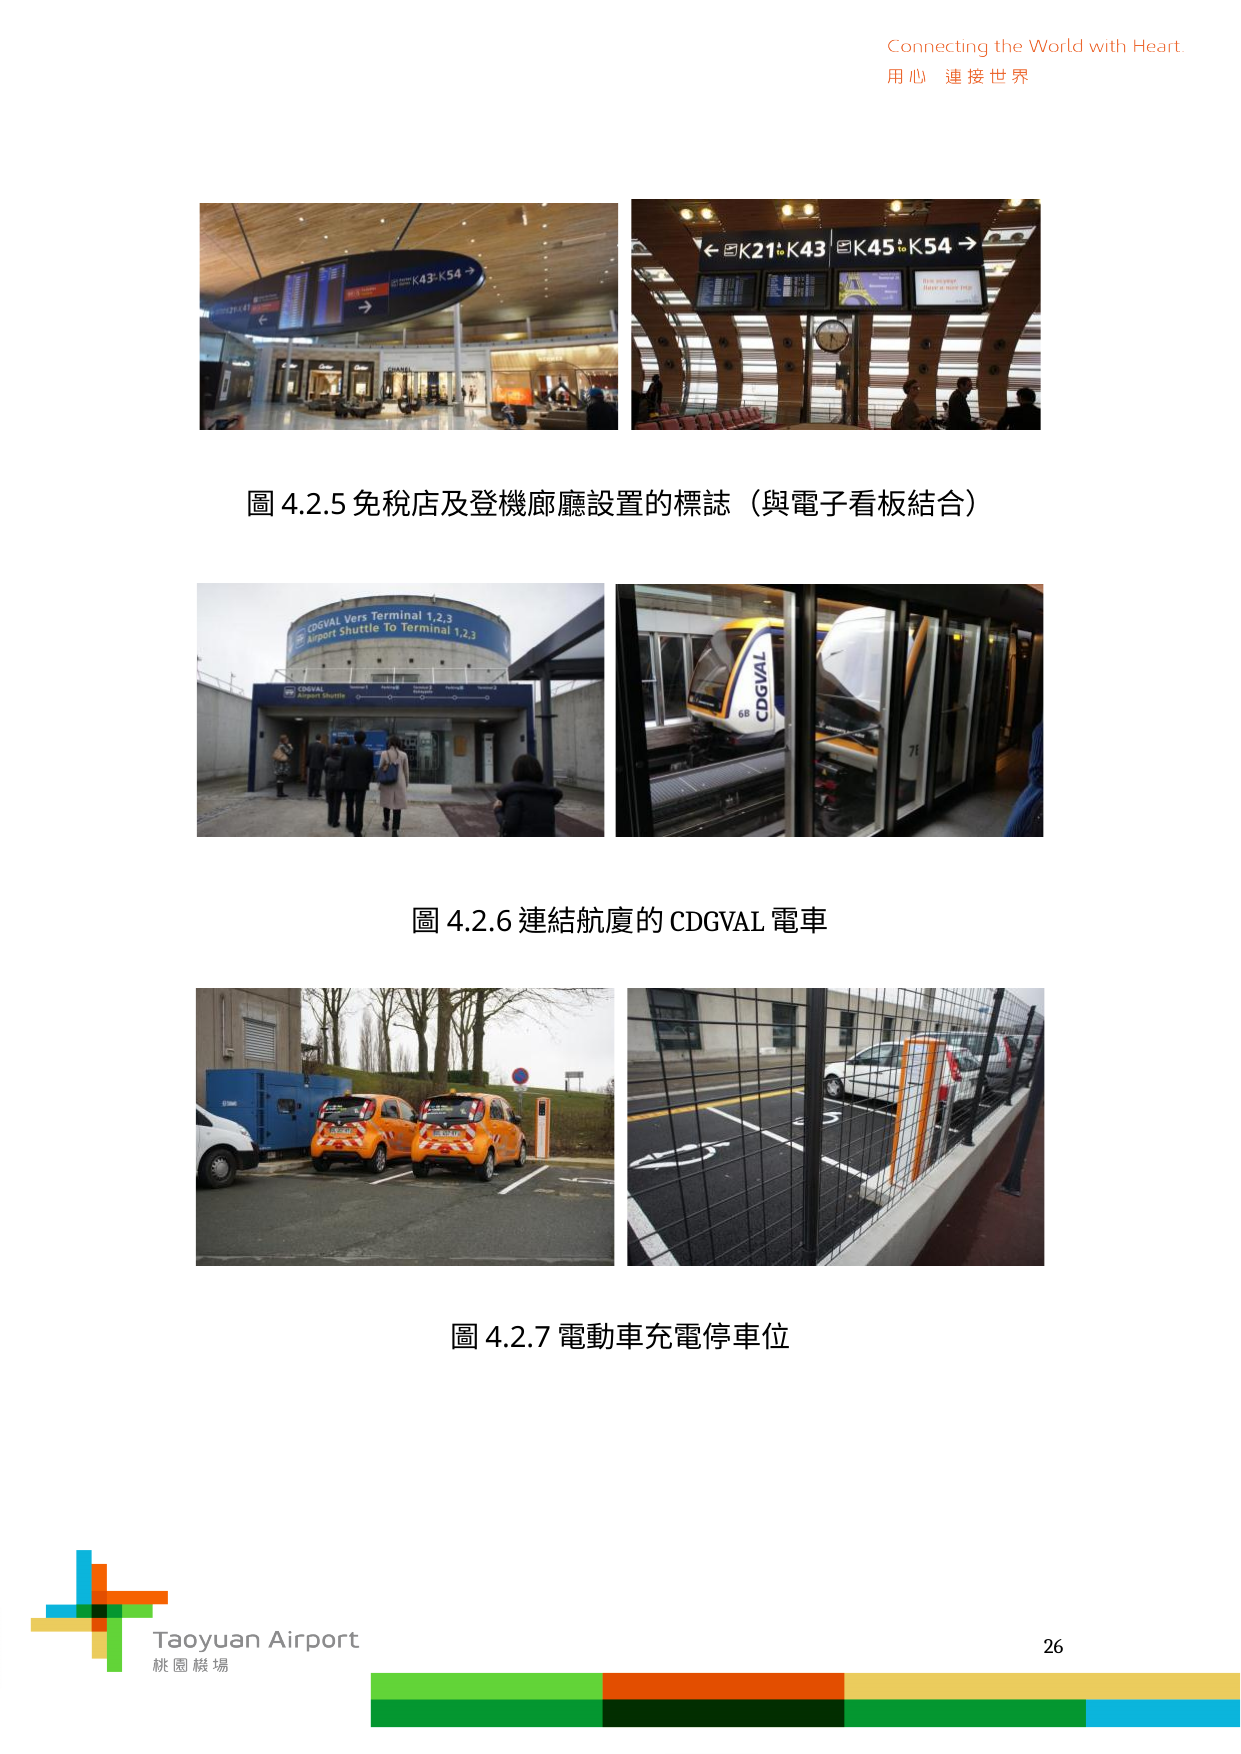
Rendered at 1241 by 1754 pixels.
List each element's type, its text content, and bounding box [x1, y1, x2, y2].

picture [0, 0, 1241, 157]
text 圖4.2.6連結航廈的CDGVAL電車 [177, 877, 1063, 960]
picture [627, 988, 1045, 1266]
picture [196, 583, 605, 837]
picture [631, 199, 1041, 430]
picture [199, 203, 619, 430]
text 圖4.2.7電動車充電停車位 [177, 1294, 1063, 1377]
picture [0, 1550, 1241, 1754]
picture [615, 584, 1044, 837]
text 圖4.2.5免稅店及登機廊廳設置的標誌（與電子看板結合） [177, 460, 1063, 544]
picture [195, 988, 615, 1266]
